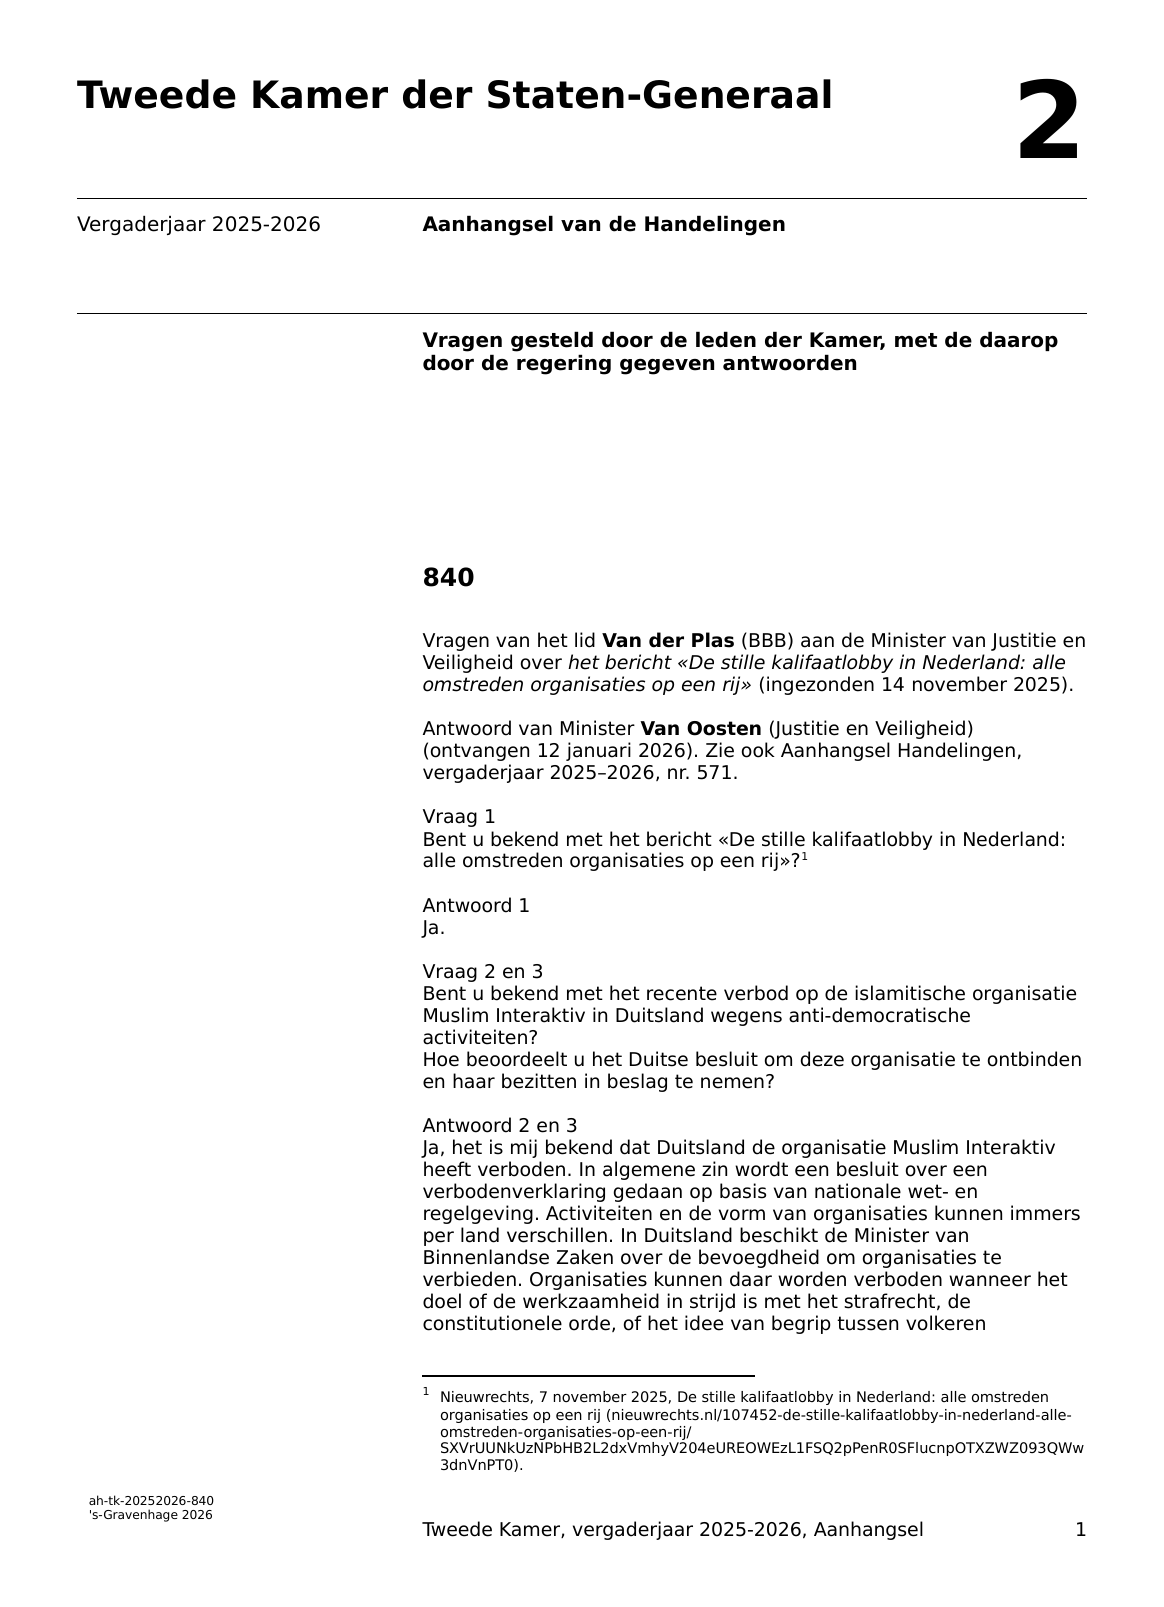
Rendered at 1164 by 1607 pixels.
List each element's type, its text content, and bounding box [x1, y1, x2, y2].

table_header 2 [886, 59, 1087, 198]
text Ja, het is mij bekend dat Duitsland de organisatie Muslim Interaktiv heeft verboden. In algemene zin wordt een besluit over een verbodenverklaring gedaan op basis van nationale wet- en regelgeving. Activiteiten en de vorm van organisaties kunnen immers per land verschillen. In Duitsland beschikt de Minister van Binnenlandse Zaken over de bevoegdheid om organisaties te verbieden. Organisaties kunnen daar worden verboden wanneer het doel of de werkzaamheid in strijd is met het strafrecht, de constitutionele orde, of het idee van begrip tussen volkeren [422, 1137, 1087, 1334]
text Ja. [422, 917, 1087, 938]
text Vragen van het lid Van der Plas (BBB) aan de Minister van Justitie en Veiligheid over het bericht «De stille kalifaatlobby in Nederland: alle omstreden organisaties op een rij» (ingezonden 14 november 2025). [422, 630, 1087, 696]
text Vraag 2 en 3 [422, 961, 1087, 983]
table_cell Vragen gesteld door de leden der Kamer, met de daarop door de regering gegeven antwoorden [422, 314, 1087, 375]
table_header Tweede Kamer der Staten-Generaal [77, 59, 886, 198]
text Bent u bekend met het bericht «De stille kalifaatlobby in Nederland: alle omstreden organisaties op een rij»? [422, 828, 1087, 872]
text ah-tk-20252026-840 [88, 1494, 323, 1508]
text Antwoord van Minister Van Oosten (Justitie en Veiligheid) (ontvangen 12 januari 2026). Zie ook Aanhangsel Handelingen, vergaderjaar 2025–2026, nr. 571. [422, 718, 1087, 784]
text Vraag 1 [422, 806, 1087, 828]
text 's-Gravenhage 2026 [88, 1508, 323, 1522]
text Bent u bekend met het recente verbod op de islamitische organisatie Muslim Interaktiv in Duitsland wegens anti-democratische activiteiten? [422, 983, 1087, 1049]
text Antwoord 1 [422, 894, 1087, 917]
text Nieuwrechts, 7 november 2025, De stille kalifaatlobby in Nederland: alle omstreden organisaties op een rij (nieuwrechts.nl/107452-de-stille-kalifaatlobby-in-nederland-alle-omstreden-organisaties-op-een-rij/SXVrUUNkUzNPbHB2L2dxVmhyV204eUREOWEzL1FSQ2pPenR0SFlucnpOTXZWZ093QWw3dnVnPT0). [422, 1385, 1087, 1474]
table_cell Aanhangsel van de Handelingen [422, 199, 1087, 313]
text 840 [422, 563, 1087, 592]
text Hoe beoordeelt u het Duitse besluit om deze organisatie te ontbinden en haar bezitten in beslag te nemen? [422, 1049, 1087, 1093]
table_cell Vergaderjaar 2025-2026 [77, 199, 422, 313]
text Antwoord 2 en 3 [422, 1115, 1087, 1137]
table_cell [77, 314, 422, 375]
